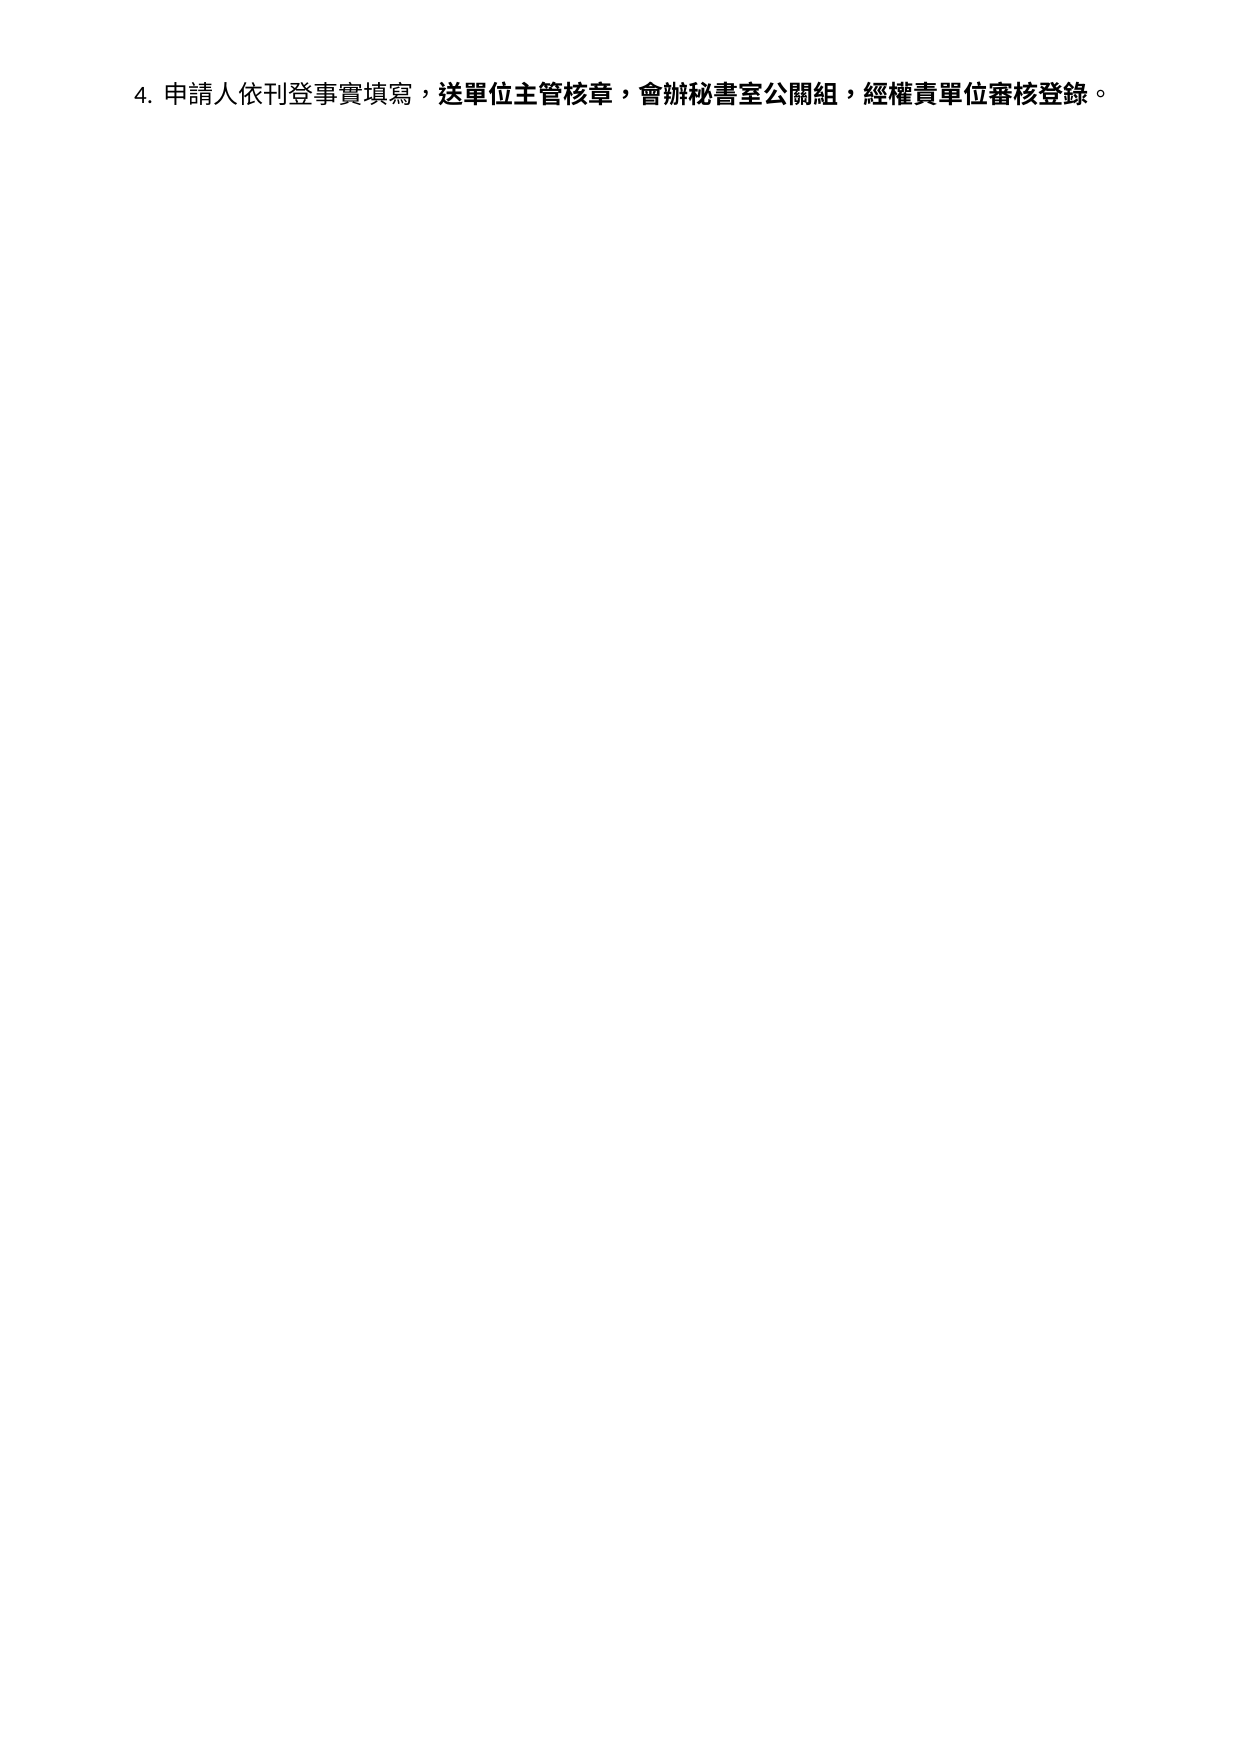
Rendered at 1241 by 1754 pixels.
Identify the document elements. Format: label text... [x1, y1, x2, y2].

list 申請人依刊登事實填寫，送單位主管核章，會辦秘書室公關組，經權責單位審核登錄。 [134, 75, 1165, 111]
